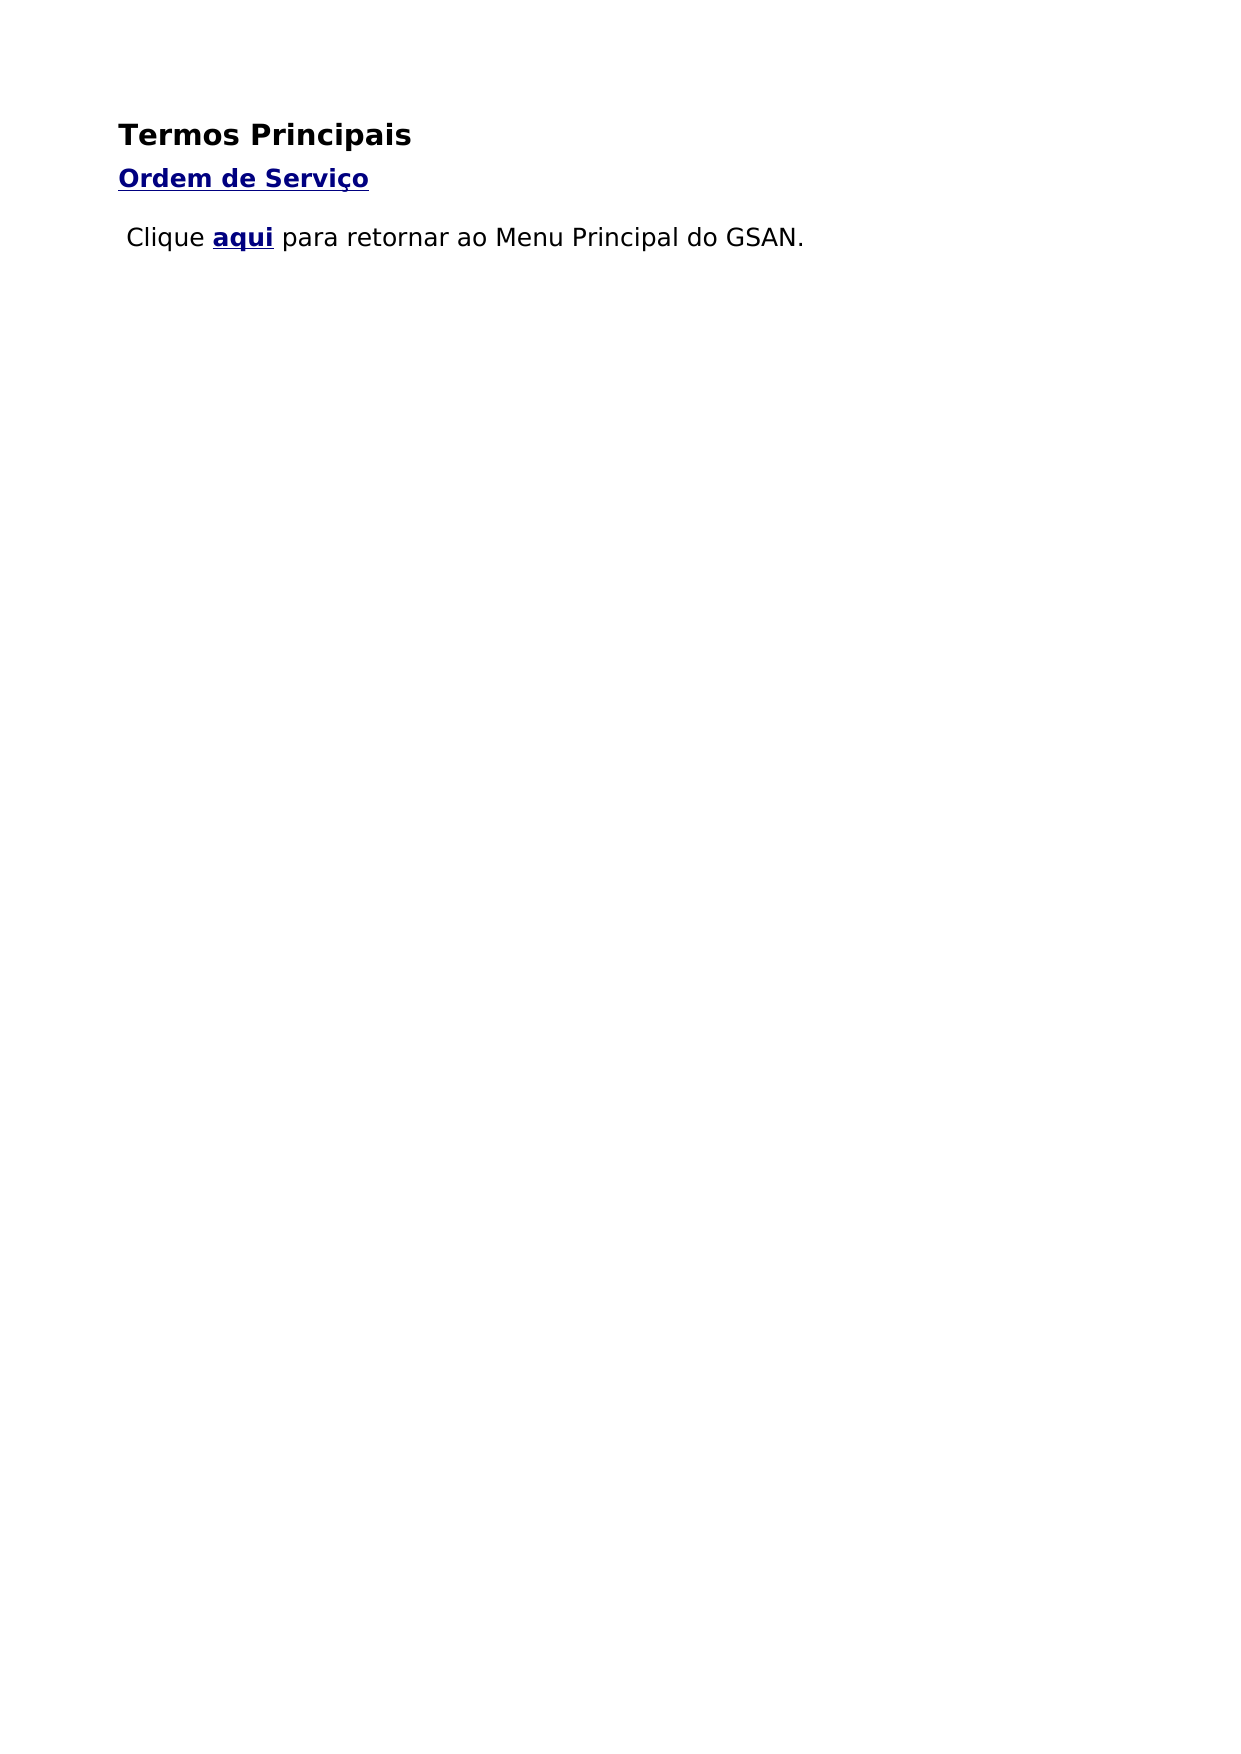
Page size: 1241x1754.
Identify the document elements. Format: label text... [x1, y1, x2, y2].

text Ordem de Serviço Clique aqui para retornar ao Menu Principal do GSAN. [118, 164, 1122, 252]
subtitle Termos Principais [118, 118, 1122, 152]
